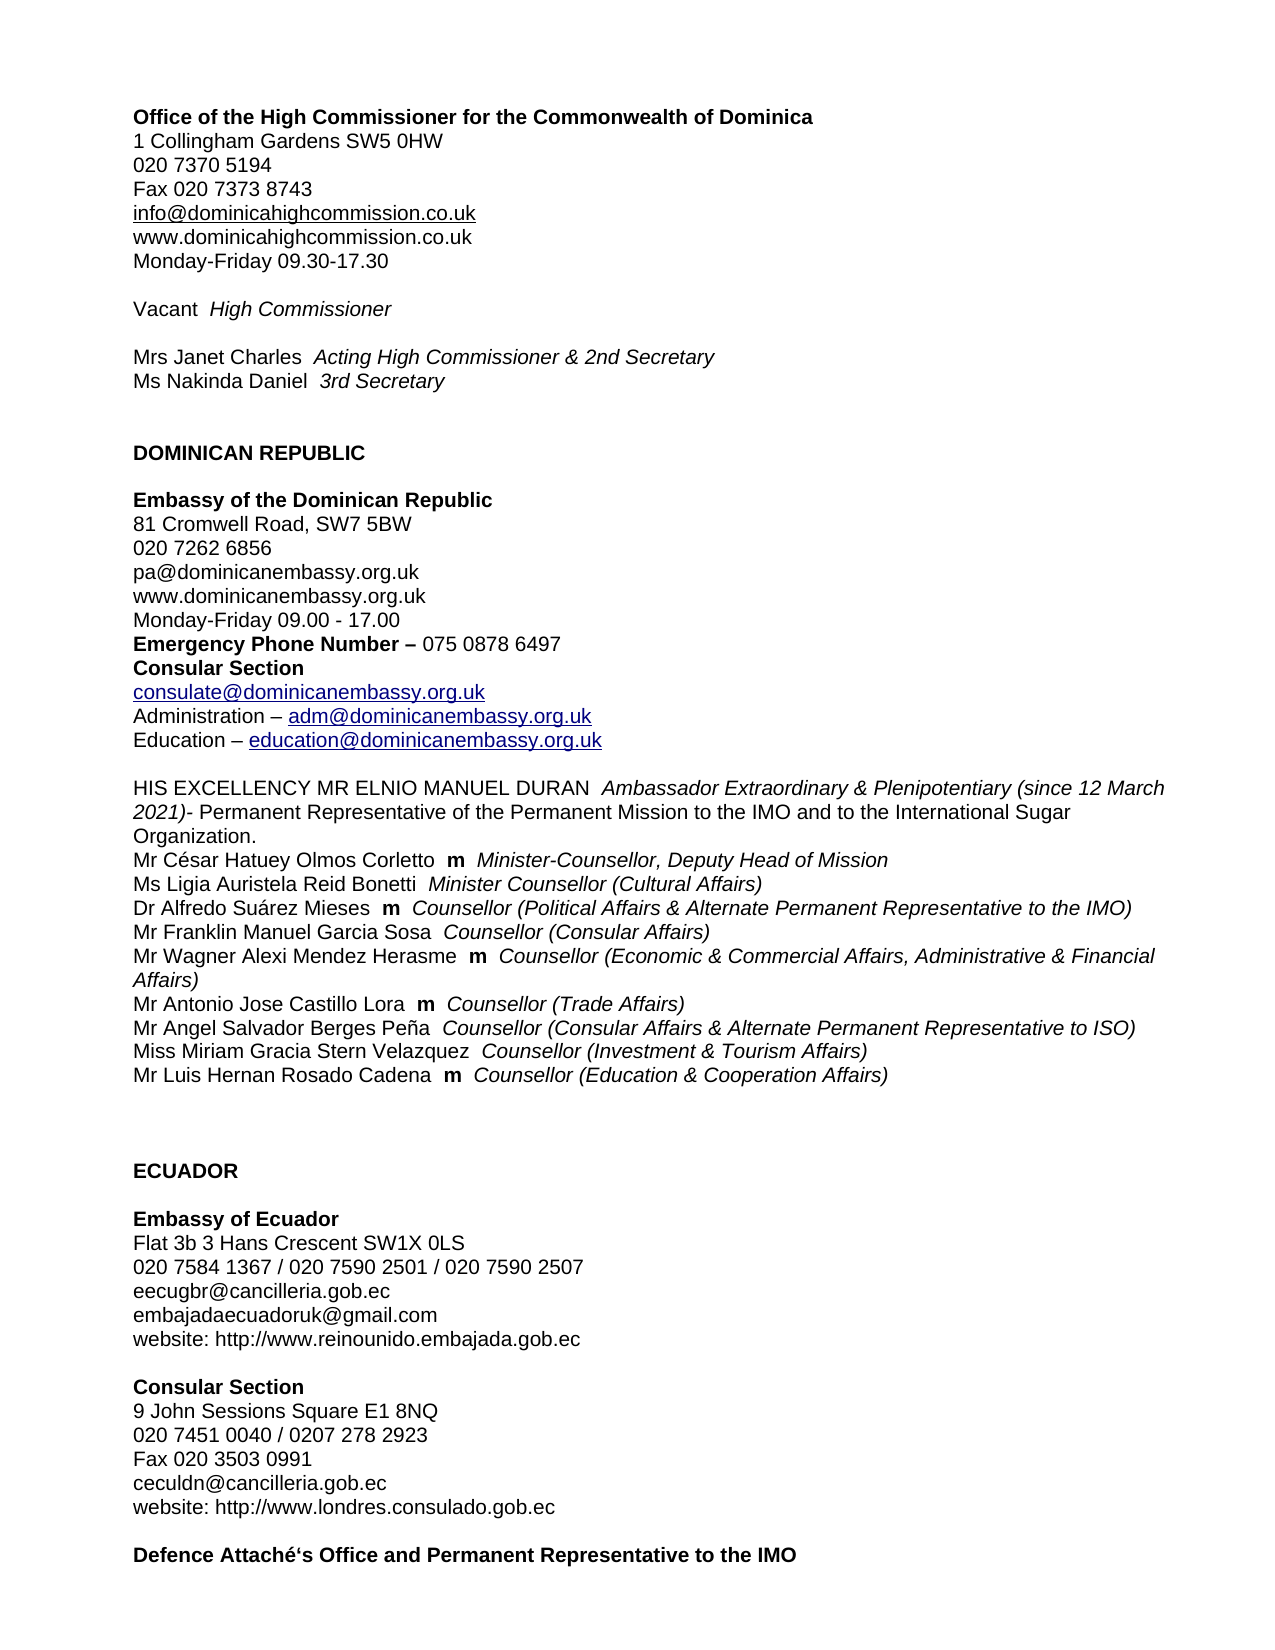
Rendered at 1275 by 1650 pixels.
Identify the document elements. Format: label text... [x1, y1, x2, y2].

text ceculdn@cancilleria.gob.ec [133, 1471, 1181, 1494]
text embajadaecuadoruk@gmail.com [133, 1303, 1181, 1327]
text Ms Nakinda Daniel 3rd Secretary [133, 368, 1181, 392]
text Embassy of Ecuador [133, 1207, 1181, 1231]
text Mr César Hatuey Olmos Corletto m Minister-Counsellor, Deputy Head of Mission Ms Ligia Auristela Reid Bonetti Minister Counsellor (Cultural Affairs) [133, 848, 1181, 896]
text www.dominicahighcommission.co.uk [133, 225, 1181, 249]
text Emergency Phone Number – 075 0878 6497 [133, 632, 1181, 656]
text 020 7370 5194 [133, 153, 1181, 177]
text eecugbr@cancilleria.gob.ec [133, 1279, 1181, 1303]
text consulate@dominicanembassy.org.uk [133, 680, 1181, 704]
text 9 John Sessions Square E1 8NQ [133, 1399, 1181, 1423]
text Mr Franklin Manuel Garcia Sosa Counsellor (Consular Affairs) [133, 919, 1181, 943]
text Administration – adm@dominicanembassy.org.uk [133, 704, 1181, 728]
text Fax 020 7373 8743 [133, 177, 1181, 201]
text Fax 020 3503 0991 [133, 1447, 1181, 1471]
text Education – education@dominicanembassy.org.uk [133, 728, 1181, 752]
text 020 7451 0040 / 0207 278 2923 [133, 1423, 1181, 1447]
text Consular Section [133, 656, 1181, 680]
text HIS EXCELLENCY MR ELNIO MANUEL DURAN Ambassador Extraordinary & Plenipotentiary (since 12 March 2021)- Permanent Representative of the Permanent Mission to the IMO and to the International Sugar Organization. [133, 776, 1181, 848]
text Flat 3b 3 Hans Crescent SW1X 0LS [133, 1231, 1181, 1255]
text Miss Miriam Gracia Stern Velazquez Counsellor (Investment & Tourism Affairs) [133, 1039, 1181, 1063]
text Monday-Friday 09.30-17.30 [133, 249, 1181, 273]
text info@dominicahighcommission.co.uk [133, 201, 1181, 225]
text ECUADOR [133, 1159, 1181, 1183]
text Mr Antonio Jose Castillo Lora m Counsellor (Trade Affairs) [133, 991, 1181, 1015]
text Vacant High Commissioner [133, 297, 1181, 321]
text Dr Alfredo Suárez Mieses m Counsellor (Political Affairs & Alternate Permanent Representative to the IMO) [133, 896, 1181, 919]
text Mrs Janet Charles Acting High Commissioner & 2nd Secretary [133, 344, 1181, 368]
text 1 Collingham Gardens SW5 0HW [133, 129, 1181, 153]
text Defence Attaché‘s Office and Permanent Representative to the IMO [133, 1542, 1181, 1566]
text 020 7262 6856 pa@dominicanembassy.org.uk www.dominicanembassy.org.uk Monday-Friday 09.00 - 17.00 [133, 536, 1181, 632]
text Mr Luis Hernan Rosado Cadena m Counsellor (Education & Cooperation Affairs) [133, 1063, 1181, 1087]
text Mr Wagner Alexi Mendez Herasme m Counsellor (Economic & Commercial Affairs, Administrative & Financial Affairs) [133, 943, 1181, 991]
subtitle Consular Section [133, 1375, 1181, 1399]
text 81 Cromwell Road, SW7 5BW [133, 512, 1181, 536]
text 020 7584 1367 / 020 7590 2501 / 020 7590 2507 [133, 1255, 1181, 1279]
text Embassy of the Dominican Republic [133, 488, 1181, 512]
text website: http://www.reinounido.embajada.gob.ec [133, 1327, 1181, 1351]
text DOMINICAN REPUBLIC [133, 440, 1181, 464]
text website: http://www.londres.consulado.gob.ec [133, 1494, 1181, 1518]
text Mr Angel Salvador Berges Peña Counsellor (Consular Affairs & Alternate Permanent Representative to ISO) [133, 1015, 1181, 1039]
subtitle Office of the High Commissioner for the Commonwealth of Dominica [133, 105, 1181, 129]
